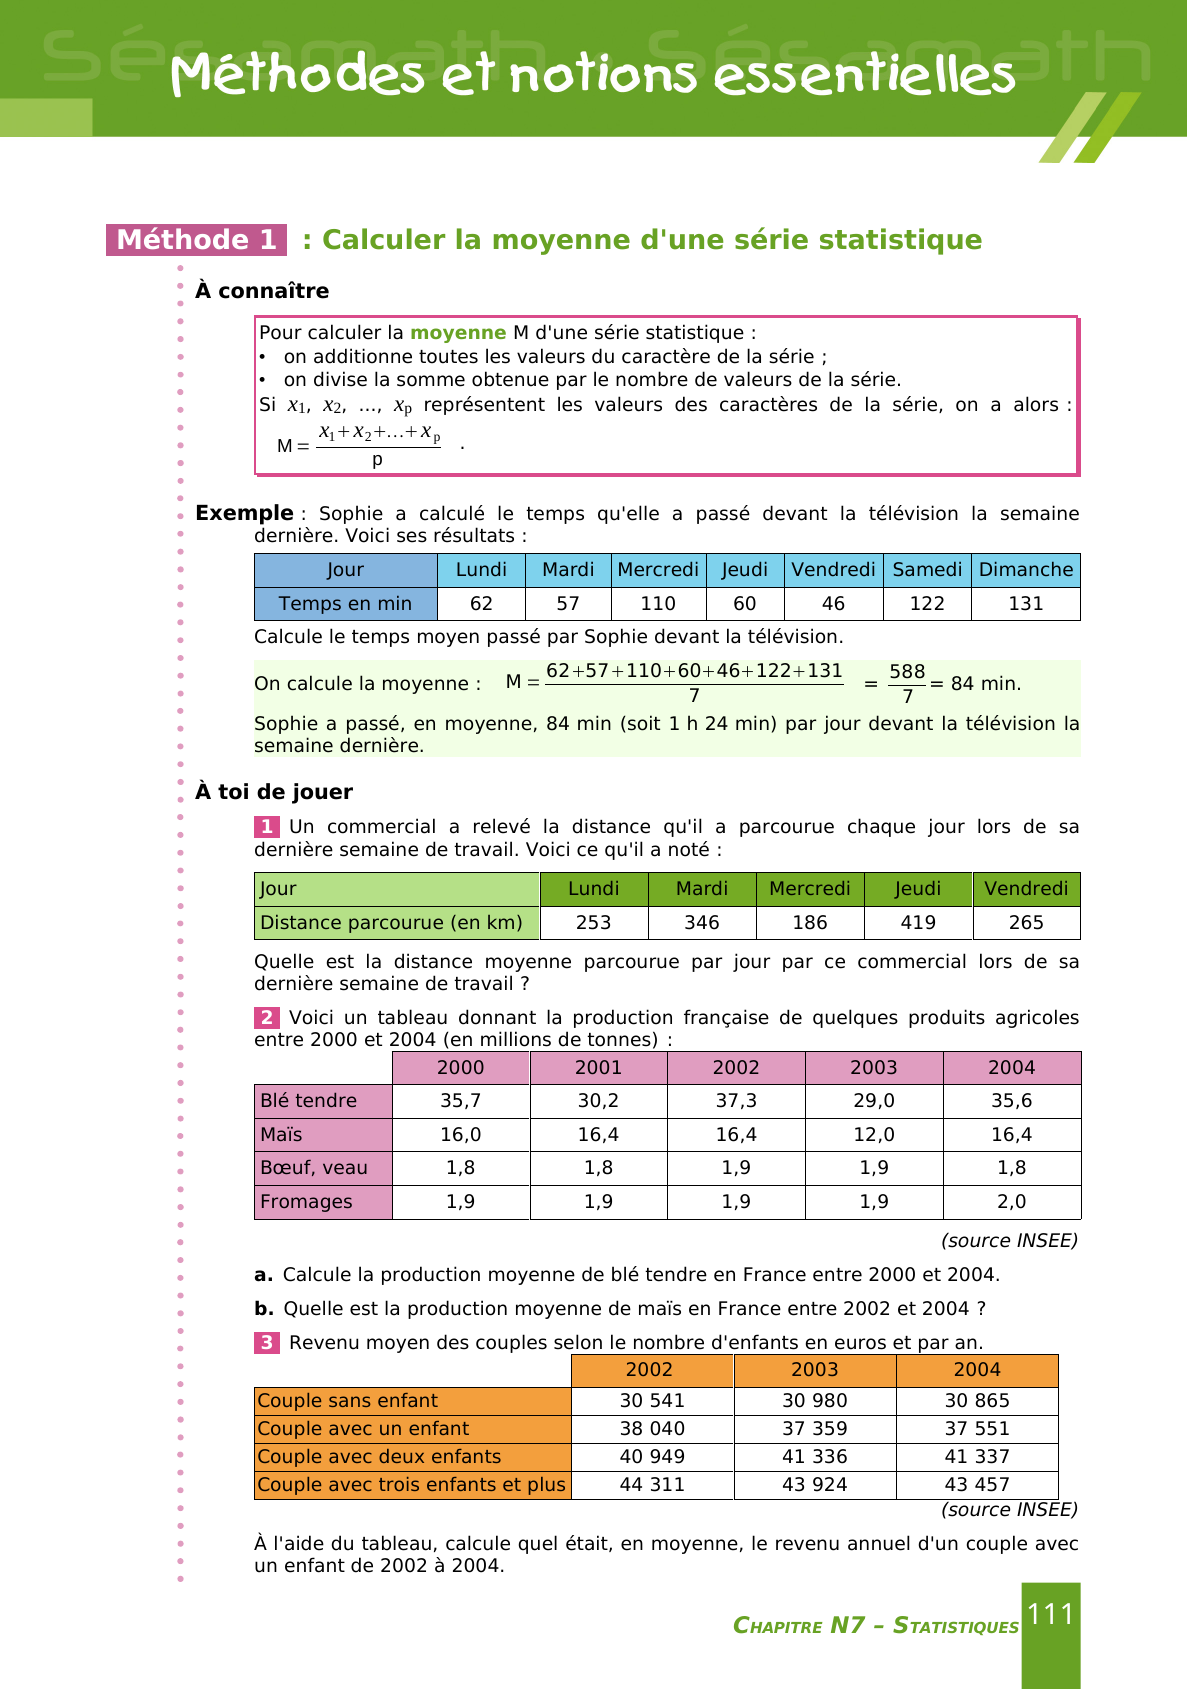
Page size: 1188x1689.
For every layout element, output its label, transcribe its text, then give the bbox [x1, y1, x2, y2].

table_cell Couple avec un enfant [255, 1416, 571, 1443]
table_cell Maïs [255, 1119, 392, 1151]
list Un commercial a relevé la distance qu'il a parcourue chaque jour lors de sa dernière semaine de travail. Voici ce qu'il a noté : [254, 816, 1081, 860]
table_header Mercredi [757, 873, 864, 906]
table_header Jeudi [707, 554, 784, 587]
table_cell 1,9 [393, 1186, 529, 1219]
text Exemple : Sophie a calculé le temps qu'elle a passé devant la télévision la semaine dernière. Voici ses résultats : [195, 501, 1081, 547]
list Quelle est la distance moyenne parcourue par jour par ce commercial lors de sa dernière semaine de travail ? [254, 951, 1081, 995]
table_cell 1,8 [393, 1152, 529, 1185]
table_header Mardi [526, 554, 611, 587]
text Sophie a passé, en moyenne, 84 min (soit 1 h 24 min) par jour devant la télévision la semaine dernière. [254, 713, 1081, 757]
table_cell 186 [757, 907, 864, 939]
table_header Lundi [438, 554, 525, 587]
table_cell 16,0 [393, 1119, 529, 1151]
text Calcule le temps moyen passé par Sophie devant la télévision. [254, 626, 1081, 648]
table_header Mercredi [612, 554, 706, 587]
table_header Mardi [649, 873, 756, 906]
table_cell 38 040 [572, 1416, 733, 1443]
table_cell 131 [972, 588, 1080, 620]
table_cell 46 [785, 588, 883, 620]
table_cell Couple sans enfant [255, 1388, 571, 1415]
table_cell 1,9 [806, 1152, 943, 1185]
table_cell 41 336 [735, 1444, 896, 1471]
table_cell 43 924 [735, 1472, 896, 1499]
table_cell 35,6 [944, 1085, 1081, 1118]
table_cell 35,7 [393, 1085, 529, 1118]
list on additionne toutes les valeurs du caractère de la série ; [256, 339, 1076, 363]
table_header Jour [255, 554, 437, 587]
table_cell 44 311 [572, 1472, 733, 1499]
table_header Lundi [541, 873, 648, 906]
table_cell 253 [541, 907, 648, 939]
table_cell 346 [649, 907, 756, 939]
table_cell 60 [707, 588, 784, 620]
table_cell 1,9 [806, 1186, 943, 1219]
table_cell 419 [865, 907, 972, 939]
table_cell 37 359 [735, 1416, 896, 1443]
table_cell 40 949 [572, 1444, 733, 1471]
text Si x1, x2, ..., xp représentent les valeurs des caractères de la série, on a alors : . [256, 386, 1076, 473]
table_header Dimanche [972, 554, 1080, 587]
table_cell 30 865 [897, 1388, 1058, 1415]
table_header [254, 1354, 571, 1387]
table_cell 1,8 [531, 1152, 667, 1185]
table_cell 2,0 [944, 1186, 1081, 1219]
table_cell Couple avec deux enfants [255, 1444, 571, 1471]
table_header 2002 [668, 1052, 805, 1084]
table_header 2001 [531, 1052, 667, 1084]
table_cell 265 [974, 907, 1080, 939]
table_header 2004 [897, 1355, 1058, 1387]
table_cell 1,9 [668, 1186, 805, 1219]
list Voici un tableau donnant la production française de quelques produits agricoles entre 2000 et 2004 (en millions de tonnes) : [254, 1007, 1081, 1051]
table_cell 30 541 [572, 1388, 733, 1415]
table_header Jeudi [865, 873, 972, 906]
table_cell 12,0 [806, 1119, 943, 1151]
table_header Vendredi [974, 873, 1080, 906]
table_cell 30,2 [531, 1085, 667, 1118]
list À l'aide du tableau, calcule quel était, en moyenne, le revenu annuel d'un couple avec un enfant de 2002 à 2004. [254, 1533, 1081, 1577]
table_cell 37,3 [668, 1085, 805, 1118]
list : Calculer la moyenne d'une série statistique [287, 224, 1081, 256]
table_cell 30 980 [735, 1388, 896, 1415]
table_cell Distance parcourue (en km) [255, 907, 539, 939]
text (source INSEE) [254, 1499, 1081, 1521]
picture [0, 0, 1187, 163]
list Revenu moyen des couples selon le nombre d'enfants en euros et par an. [280, 1332, 1081, 1354]
table_cell 1,9 [531, 1186, 667, 1219]
list Quelle est la production moyenne de maïs en France entre 2002 et 2004 ? [254, 1298, 1081, 1320]
text À connaître [195, 279, 1081, 303]
table_cell 37 551 [897, 1416, 1058, 1443]
table_cell Blé tendre [255, 1085, 392, 1118]
list (source INSEE) [291, 1230, 1081, 1252]
table_header 2003 [735, 1355, 896, 1387]
table_cell 57 [526, 588, 611, 620]
table_cell 16,4 [668, 1119, 805, 1151]
table_cell 43 457 [897, 1472, 1058, 1499]
table_cell Bœuf, veau [255, 1152, 392, 1185]
table_cell Couple avec trois enfants et plus [255, 1472, 571, 1499]
table_header Vendredi [785, 554, 883, 587]
table_cell Temps en min [255, 588, 437, 620]
text On calcule la moyenne : == 84 min. [254, 660, 1081, 707]
table_header 2004 [944, 1052, 1081, 1084]
table_cell 122 [884, 588, 971, 620]
table_header Samedi [884, 554, 971, 587]
table_header 2003 [806, 1052, 943, 1084]
table_cell 29,0 [806, 1085, 943, 1118]
table_cell Fromages [255, 1186, 392, 1219]
table_header Jour [255, 873, 539, 906]
text Pour calculer la moyenne M d'une série statistique : [256, 318, 1076, 339]
table_cell 41 337 [897, 1444, 1058, 1471]
table_header 2000 [393, 1052, 529, 1084]
table_cell 1,8 [944, 1152, 1081, 1185]
list on divise la somme obtenue par le nombre de valeurs de la série. [256, 363, 1076, 386]
table_header 2002 [572, 1355, 733, 1387]
table_cell 16,4 [944, 1119, 1081, 1151]
table_cell 110 [612, 588, 706, 620]
list Calcule la production moyenne de blé tendre en France entre 2000 et 2004. [254, 1264, 1081, 1286]
table_cell 16,4 [531, 1119, 667, 1151]
table_cell 62 [438, 588, 525, 620]
table_cell 1,9 [668, 1152, 805, 1185]
table_header [254, 1051, 392, 1084]
text À toi de jouer [195, 780, 1081, 805]
